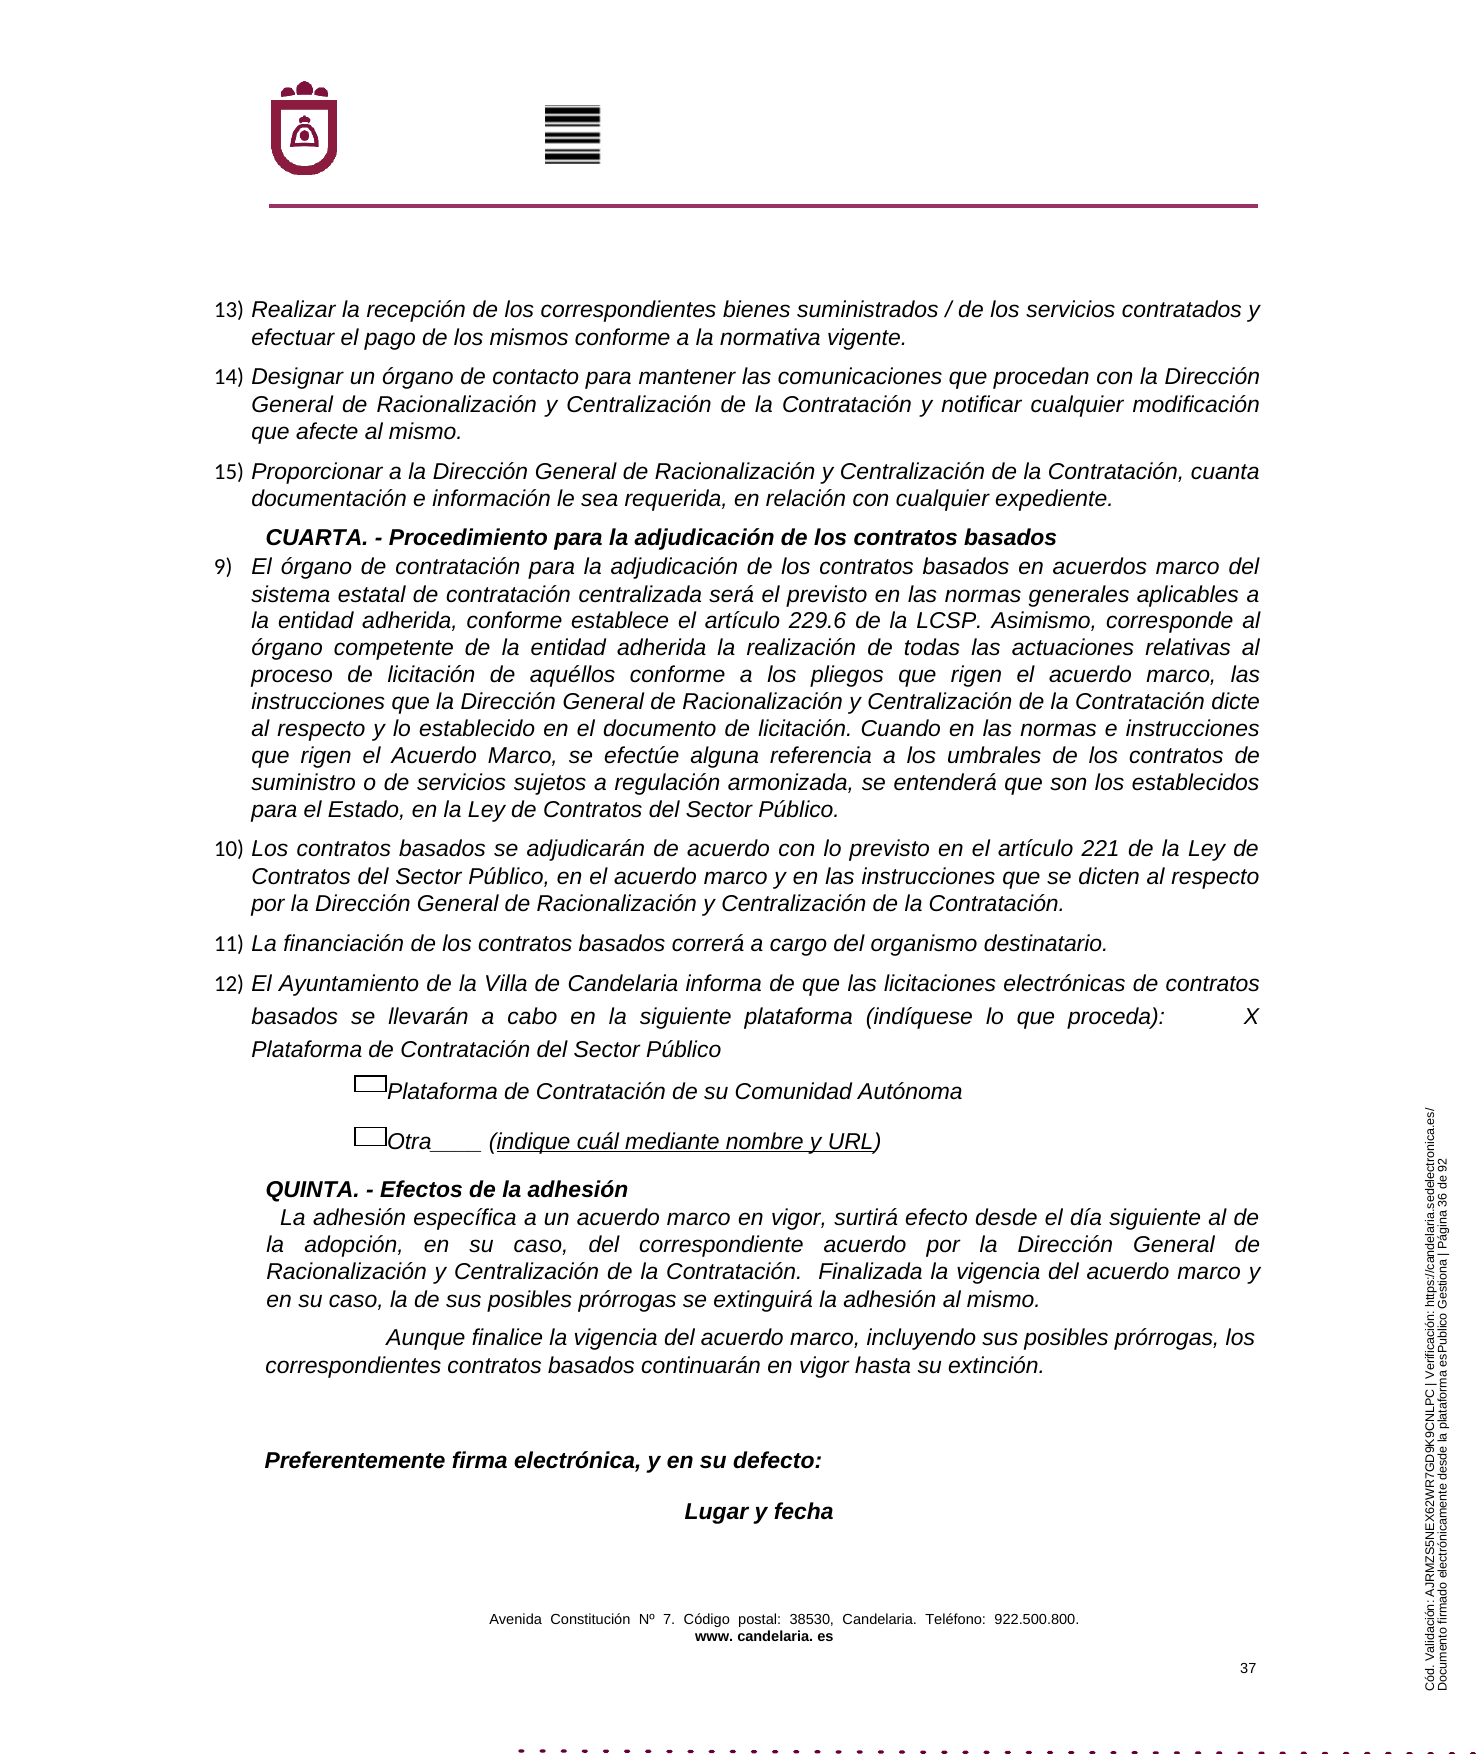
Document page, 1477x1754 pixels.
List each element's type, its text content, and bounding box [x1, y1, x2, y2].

text correspondientes contratos basados continuarán en vigor hasta su extinción. [265, 1352, 1263, 1378]
subtitle QUINTA. - Efectos de la adhesión [265, 1176, 1268, 1202]
list Los contratos basados se adjudicarán de acuerdo con lo previsto en el artículo 221 de la Ley de Contratos del Sector Público, en el acuerdo marco y en las instrucciones que se dicten al respecto por la Dirección General de Racionalización y Centralización de la Contratación. [214, 834, 1263, 916]
list El órgano de contratación para la adjudicación de los contratos basados en acuerdos marco del sistema estatal de contratación centralizada será el previsto en las normas generales aplicables a la entidad adherida, conforme establece el artículo 229.6 de la LCSP. Asimismo, corresponde al órgano competente de la entidad adherida la realización de todas las actuaciones relativas al proceso de licitación de aquéllos conforme a los pliegos que rigen el acuerdo marco, las instrucciones que la Dirección General de Racionalización y Centralización de la Contratación dicte al respecto y lo establecido en el documento de licitación. Cuando en las normas e instrucciones que rigen el Acuerdo Marco, se efectúe alguna referencia a los umbrales de los contratos de suministro o de servicios sujetos a regulación armonizada, se entenderá que son los establecidos para el Estado, en la Ley de Contratos del Sector Público. [214, 552, 1263, 822]
subtitle CUARTA. - Procedimiento para la adjudicación de los contratos basados [265, 524, 1268, 550]
text Lugar y fecha [264, 1496, 1268, 1525]
text Plataforma de Contratación de su Comunidad Autónoma [265, 1076, 1263, 1105]
list La financiación de los contratos basados correrá a cargo del organismo destinatario. [214, 929, 1263, 957]
list Proporcionar a la Dirección General de Racionalización y Centralización de la Contratación, cuanta documentación e información le sea requerida, en relación con cualquier expediente. [214, 457, 1263, 512]
text Otra____ (indique cuál mediante nombre y URL) [265, 1126, 1268, 1155]
list Designar un órgano de contacto para mantener las comunicaciones que procedan con la Dirección General de Racionalización y Centralización de la Contratación y notificar cualquier modificación que afecte al mismo. [214, 362, 1263, 444]
text La adhesión específica a un acuerdo marco en vigor, surtirá efecto desde el día siguiente al de la adopción, en su caso, del correspondiente acuerdo por la Dirección General de Racionalización y Centralización de la Contratación. Finalizada la vigencia del acuerdo marco y en su caso, la de sus posibles prórrogas se extinguirá la adhesión al mismo. [265, 1204, 1263, 1313]
list Realizar la recepción de los correspondientes bienes suministrados / de los servicios contratados y efectuar el pago de los mismos conforme a la normativa vigente. [214, 295, 1263, 350]
list El Ayuntamiento de la Villa de Candelaria informa de que las licitaciones electrónicas de contratos basados se llevarán a cabo en la siguiente plataforma (indíquese lo que proceda): X Plataforma de Contratación del Sector Público [214, 969, 1263, 1063]
text Aunque finalice la vigencia del acuerdo marco, incluyendo sus posibles prórrogas, los [251, 1324, 1263, 1350]
text Preferentemente firma electrónica, y en su defecto: [264, 1445, 1268, 1474]
